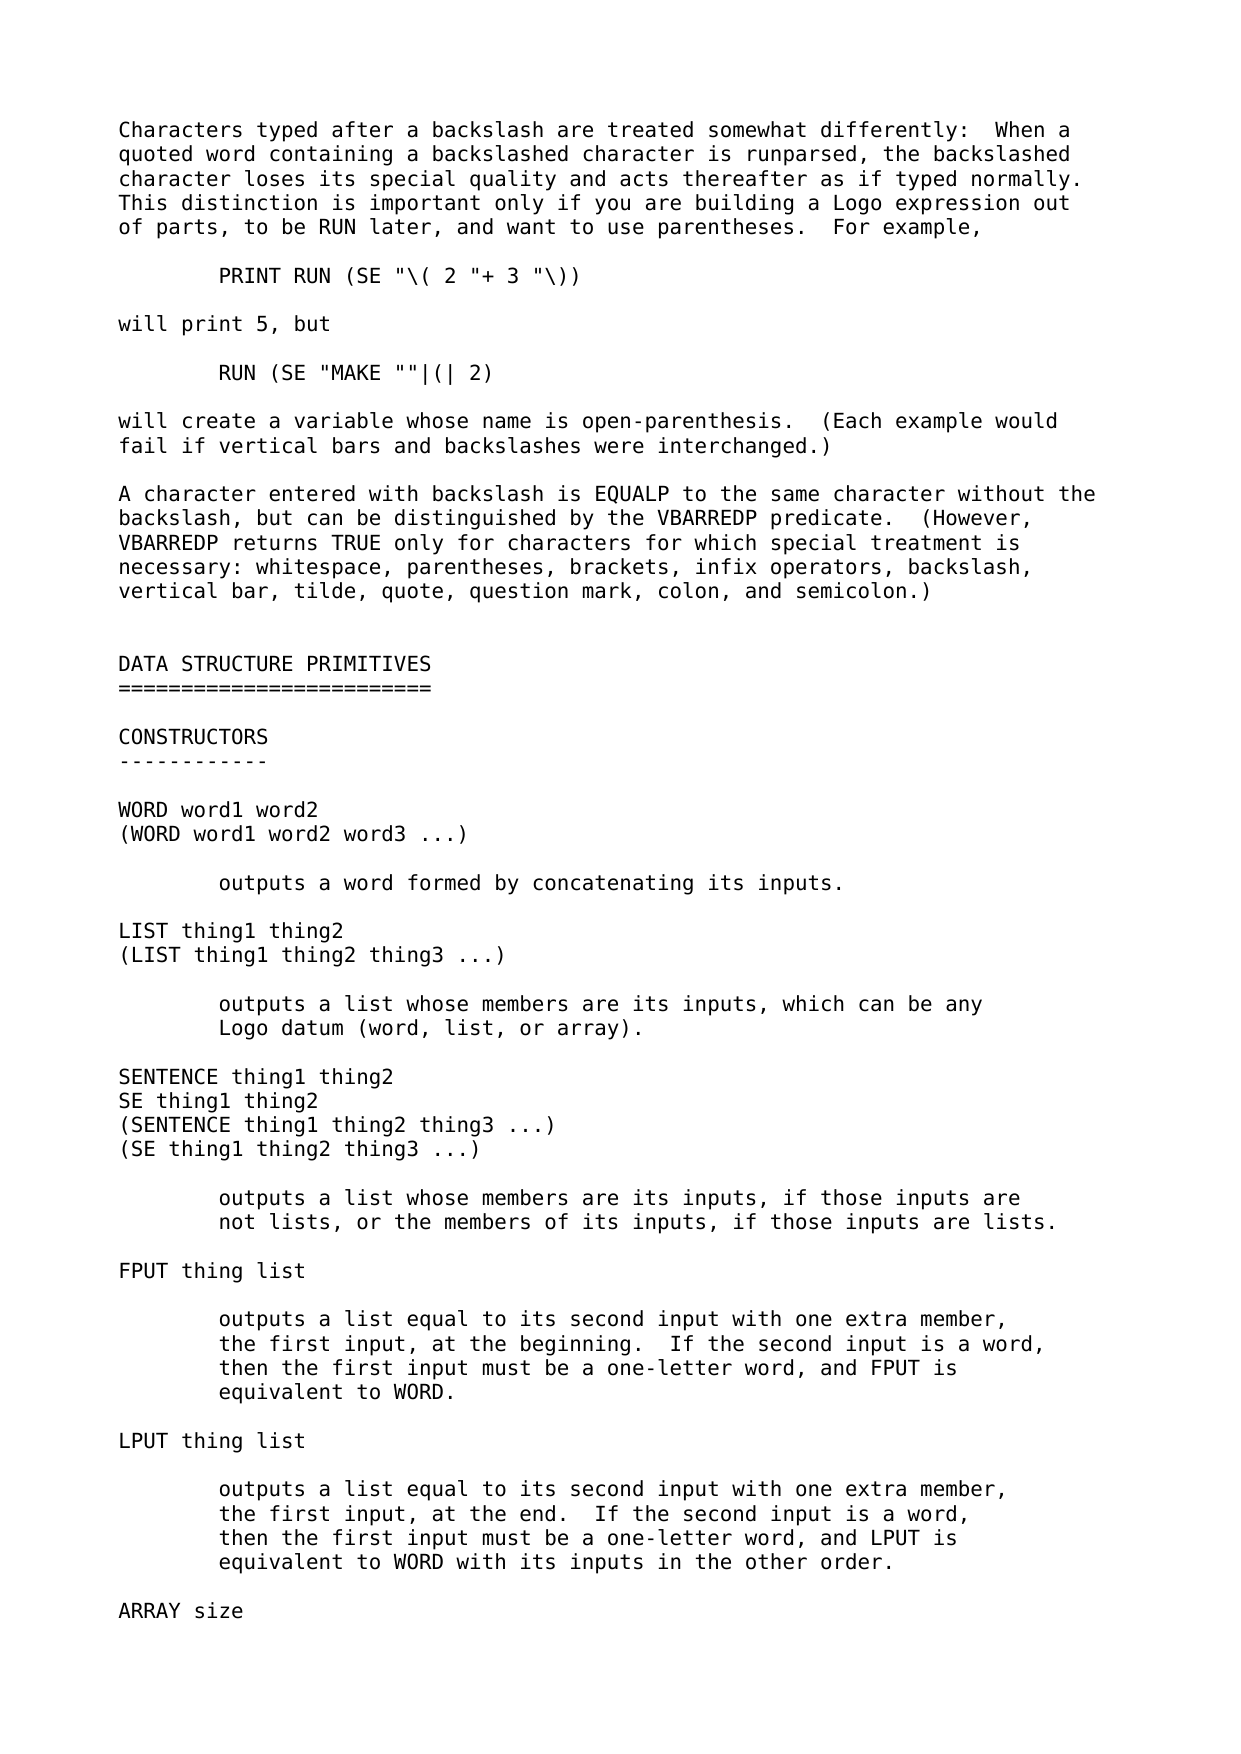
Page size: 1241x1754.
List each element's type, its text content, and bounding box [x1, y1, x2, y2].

text outputs a list whose members are its inputs, which can be any [118, 992, 1122, 1016]
text equivalent to WORD with its inputs in the other order. [118, 1550, 1122, 1574]
text VBARREDP returns TRUE only for characters for which special treatment is [118, 531, 1122, 555]
text ------------ [118, 749, 1122, 773]
text A character entered with backslash is EQUALP to the same character without the [118, 482, 1122, 506]
text RUN (SE "MAKE ""|(| 2) [118, 361, 1122, 385]
text outputs a list whose members are its inputs, if those inputs are [118, 1186, 1122, 1210]
text Logo datum (word, list, or array). [118, 1016, 1122, 1040]
text outputs a list equal to its second input with one extra member, [118, 1477, 1122, 1502]
text vertical bar, tilde, quote, question mark, colon, and semicolon.) [118, 579, 1122, 603]
text backslash, but can be distinguished by the VBARREDP predicate. (However, [118, 506, 1122, 531]
text LIST thing1 thing2 [118, 919, 1122, 943]
text ========================= [118, 676, 1122, 701]
text ARRAY size [118, 1599, 1122, 1623]
text outputs a word formed by concatenating its inputs. [118, 871, 1122, 895]
text will print 5, but [118, 312, 1122, 337]
text equivalent to WORD. [118, 1380, 1122, 1404]
text not lists, or the members of its inputs, if those inputs are lists. [118, 1210, 1122, 1234]
text FPUT thing list [118, 1259, 1122, 1283]
text LPUT thing list [118, 1429, 1122, 1453]
text SE thing1 thing2 [118, 1089, 1122, 1113]
text PRINT RUN (SE "\( 2 "+ 3 "\)) [118, 264, 1122, 288]
text Characters typed after a backslash are treated somewhat differently: When a [118, 118, 1122, 142]
text outputs a list equal to its second input with one extra member, [118, 1307, 1122, 1332]
text the first input, at the end. If the second input is a word, [118, 1502, 1122, 1526]
text quoted word containing a backslashed character is runparsed, the backslashed [118, 142, 1122, 167]
text DATA STRUCTURE PRIMITIVES [118, 652, 1122, 676]
text of parts, to be RUN later, and want to use parentheses. For example, [118, 215, 1122, 239]
text WORD word1 word2 [118, 798, 1122, 822]
text This distinction is important only if you are building a Logo expression out [118, 191, 1122, 215]
text character loses its special quality and acts thereafter as if typed normally. [118, 167, 1122, 191]
text necessary: whitespace, parentheses, brackets, infix operators, backslash, [118, 555, 1122, 579]
text will create a variable whose name is open-parenthesis. (Each example would [118, 409, 1122, 434]
text SENTENCE thing1 thing2 [118, 1065, 1122, 1089]
text the first input, at the beginning. If the second input is a word, [118, 1332, 1122, 1356]
text CONSTRUCTORS [118, 725, 1122, 749]
text (WORD word1 word2 word3 ...) [118, 822, 1122, 846]
text then the first input must be a one-letter word, and LPUT is [118, 1526, 1122, 1550]
text (LIST thing1 thing2 thing3 ...) [118, 943, 1122, 968]
text (SENTENCE thing1 thing2 thing3 ...) [118, 1113, 1122, 1137]
text (SE thing1 thing2 thing3 ...) [118, 1137, 1122, 1162]
text fail if vertical bars and backslashes were interchanged.) [118, 434, 1122, 458]
text then the first input must be a one-letter word, and FPUT is [118, 1356, 1122, 1380]
